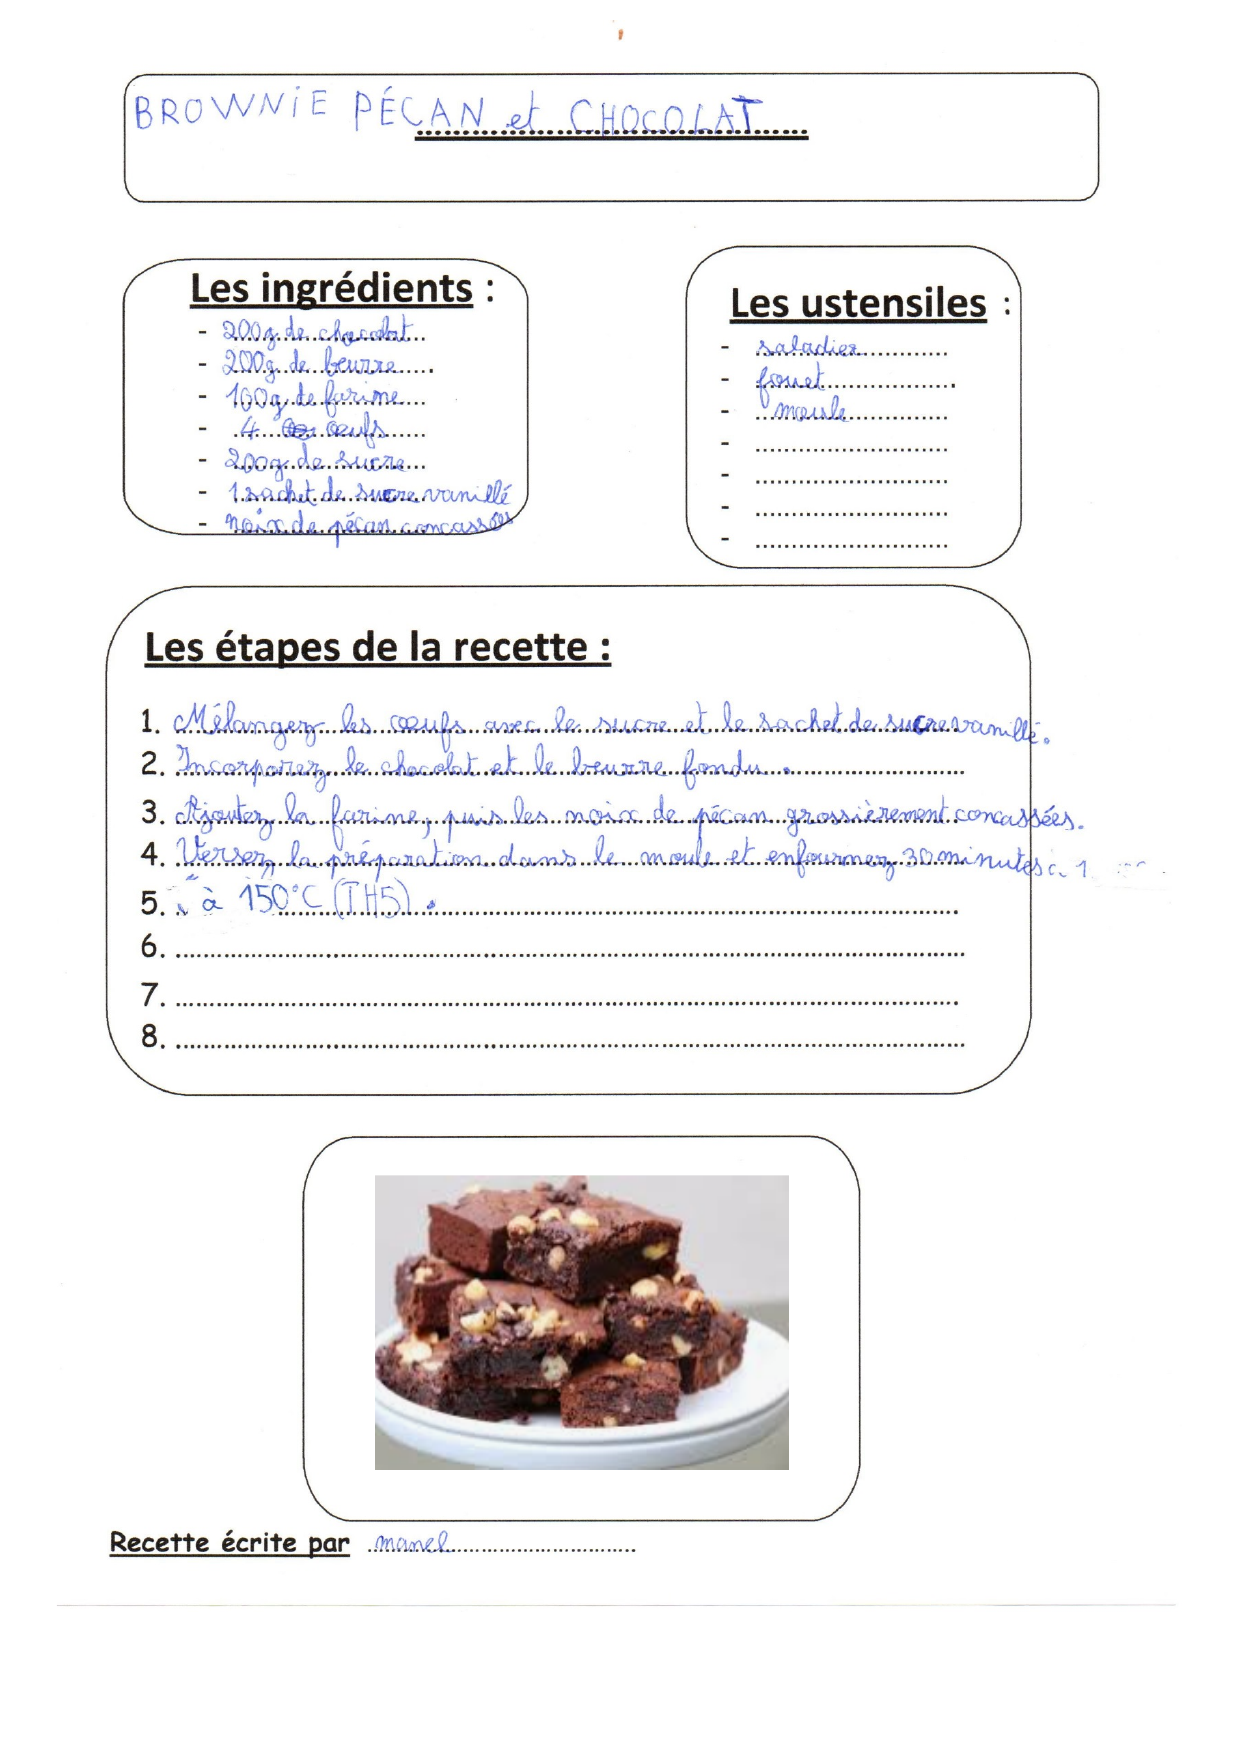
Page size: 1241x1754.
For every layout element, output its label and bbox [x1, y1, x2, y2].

picture [56, 20, 1184, 1612]
